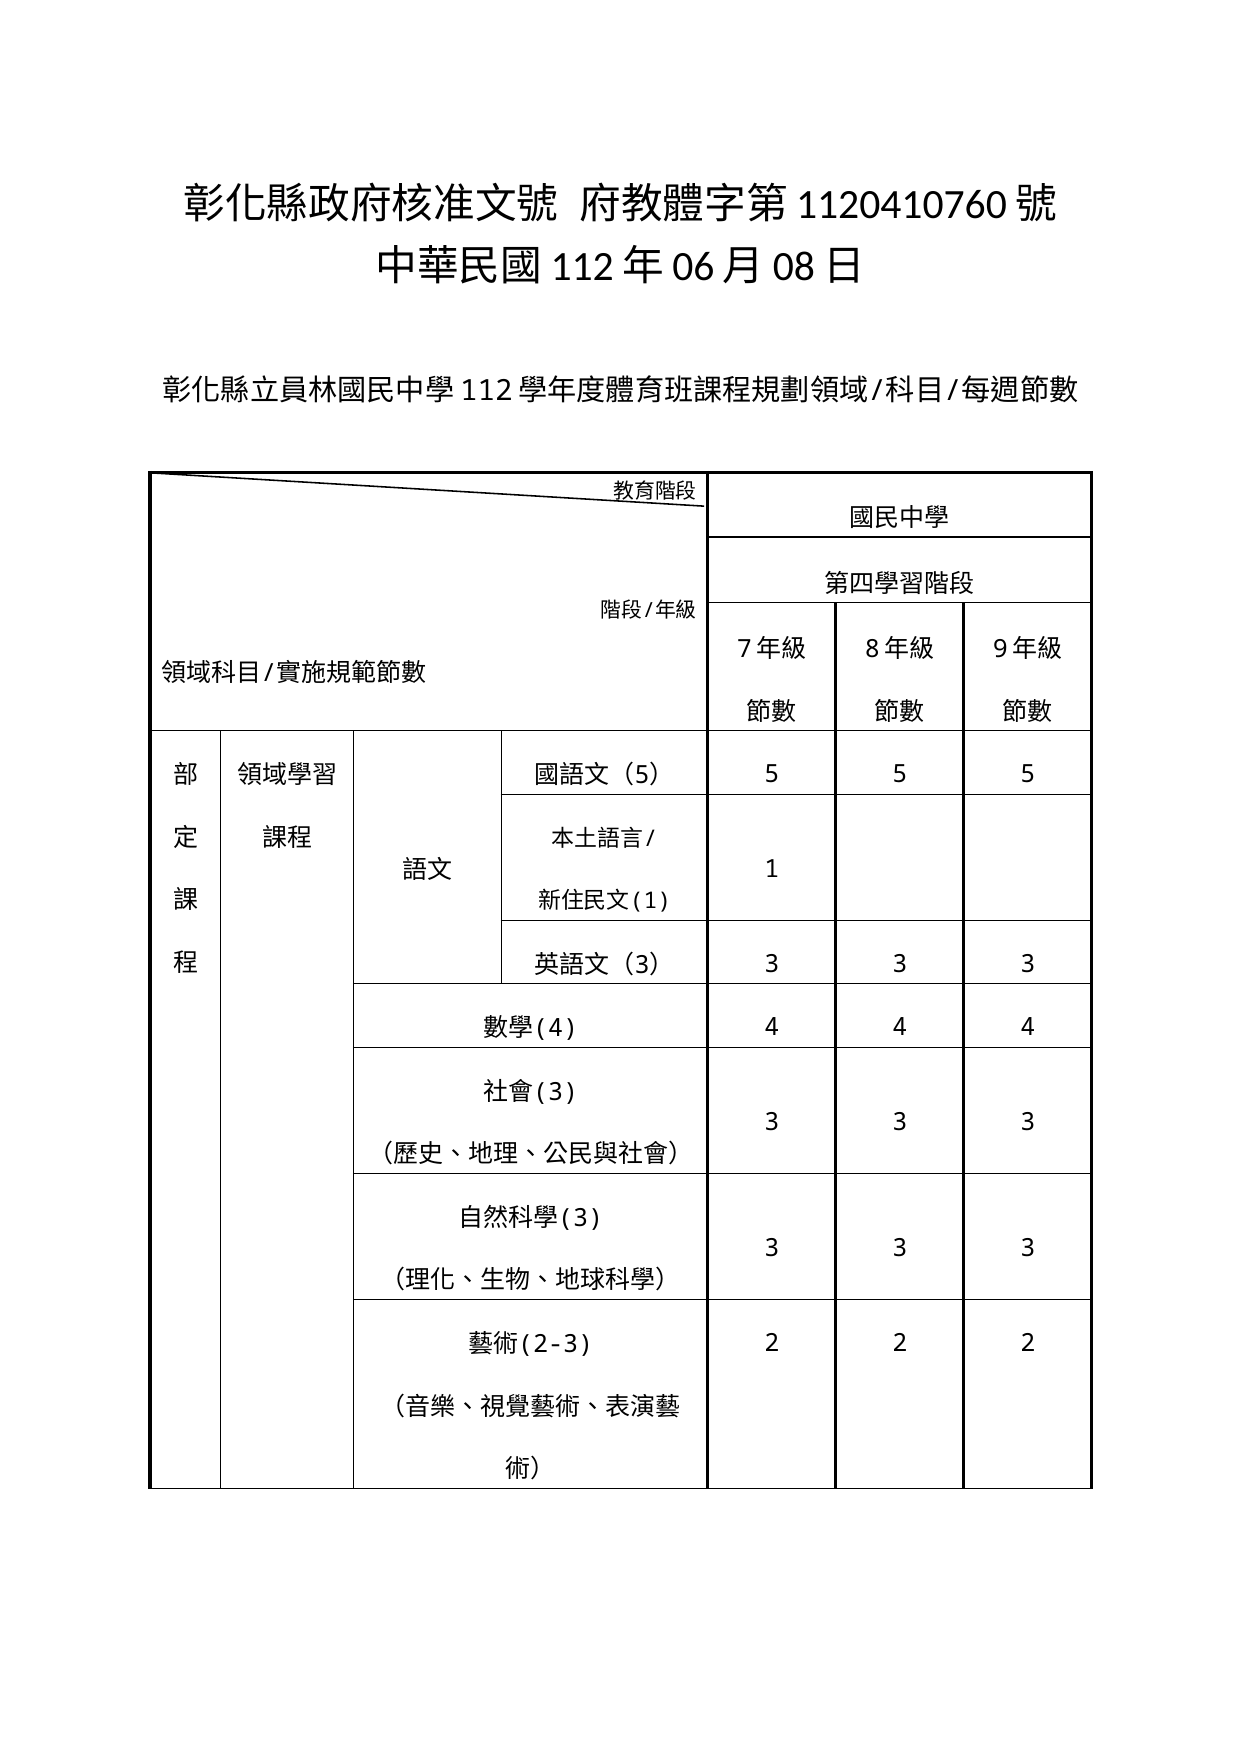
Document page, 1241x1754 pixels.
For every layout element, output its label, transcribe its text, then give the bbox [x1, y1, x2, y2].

table_cell 數學(4) [354, 984, 706, 1047]
table_cell 3 [709, 921, 834, 983]
table_cell 3 [965, 1048, 1090, 1173]
table_cell 3 [837, 1048, 962, 1173]
table_cell 9年級 節數 [965, 603, 1090, 730]
table_cell 3 [837, 1174, 962, 1299]
table_cell 3 [709, 1174, 834, 1299]
table_cell 第四學習階段 [709, 538, 1090, 602]
table_cell 1 [709, 795, 834, 920]
table_cell 2 [709, 1300, 834, 1487]
text 中華民國112年06月08日 [150, 221, 1090, 283]
table_cell 3 [965, 921, 1090, 983]
table_cell 藝術(2-3) （音樂、視覺藝術、表演藝術） [354, 1300, 706, 1487]
table_cell 英語文（3） [502, 921, 706, 983]
table_cell 領域學習 課程 [221, 731, 353, 1487]
table_cell 本土語言/ 新住民文(1) [502, 795, 706, 920]
table_cell 4 [709, 984, 834, 1047]
table_cell 4 [965, 984, 1090, 1047]
table_cell 部定課程 [152, 731, 220, 1487]
table_cell 社會(3) （歷史、地理、公民與社會） [354, 1048, 706, 1173]
table_cell 5 [837, 731, 962, 794]
text 彰化縣立員林國民中學112學年度體育班課程規劃領域/科目/每週節數 [150, 346, 1090, 408]
table_cell 4 [837, 984, 962, 1047]
table_cell 5 [709, 731, 834, 794]
table_cell 3 [709, 1048, 834, 1173]
table_cell 國語文（5） [502, 731, 706, 794]
table_cell [965, 795, 1090, 920]
table_cell 3 [837, 921, 962, 983]
table_cell 2 [965, 1300, 1090, 1487]
text 彰化縣政府核准文號 府教體字第1120410760號 [150, 158, 1090, 221]
table_cell 語文 [354, 731, 501, 983]
table_cell 2 [837, 1300, 962, 1487]
table_cell 7年級 節數 [709, 603, 834, 730]
table_cell 8年級 節數 [837, 603, 962, 730]
table_cell 自然科學(3) （理化、生物、地球科學） [354, 1174, 706, 1299]
table_cell [837, 795, 962, 920]
table_cell 3 [965, 1174, 1090, 1299]
table_header 國民中學 [709, 474, 1090, 536]
table_header 教育階段 階段/年級 領域科目/實施規範節數 [152, 474, 706, 730]
table_cell 5 [965, 731, 1090, 794]
